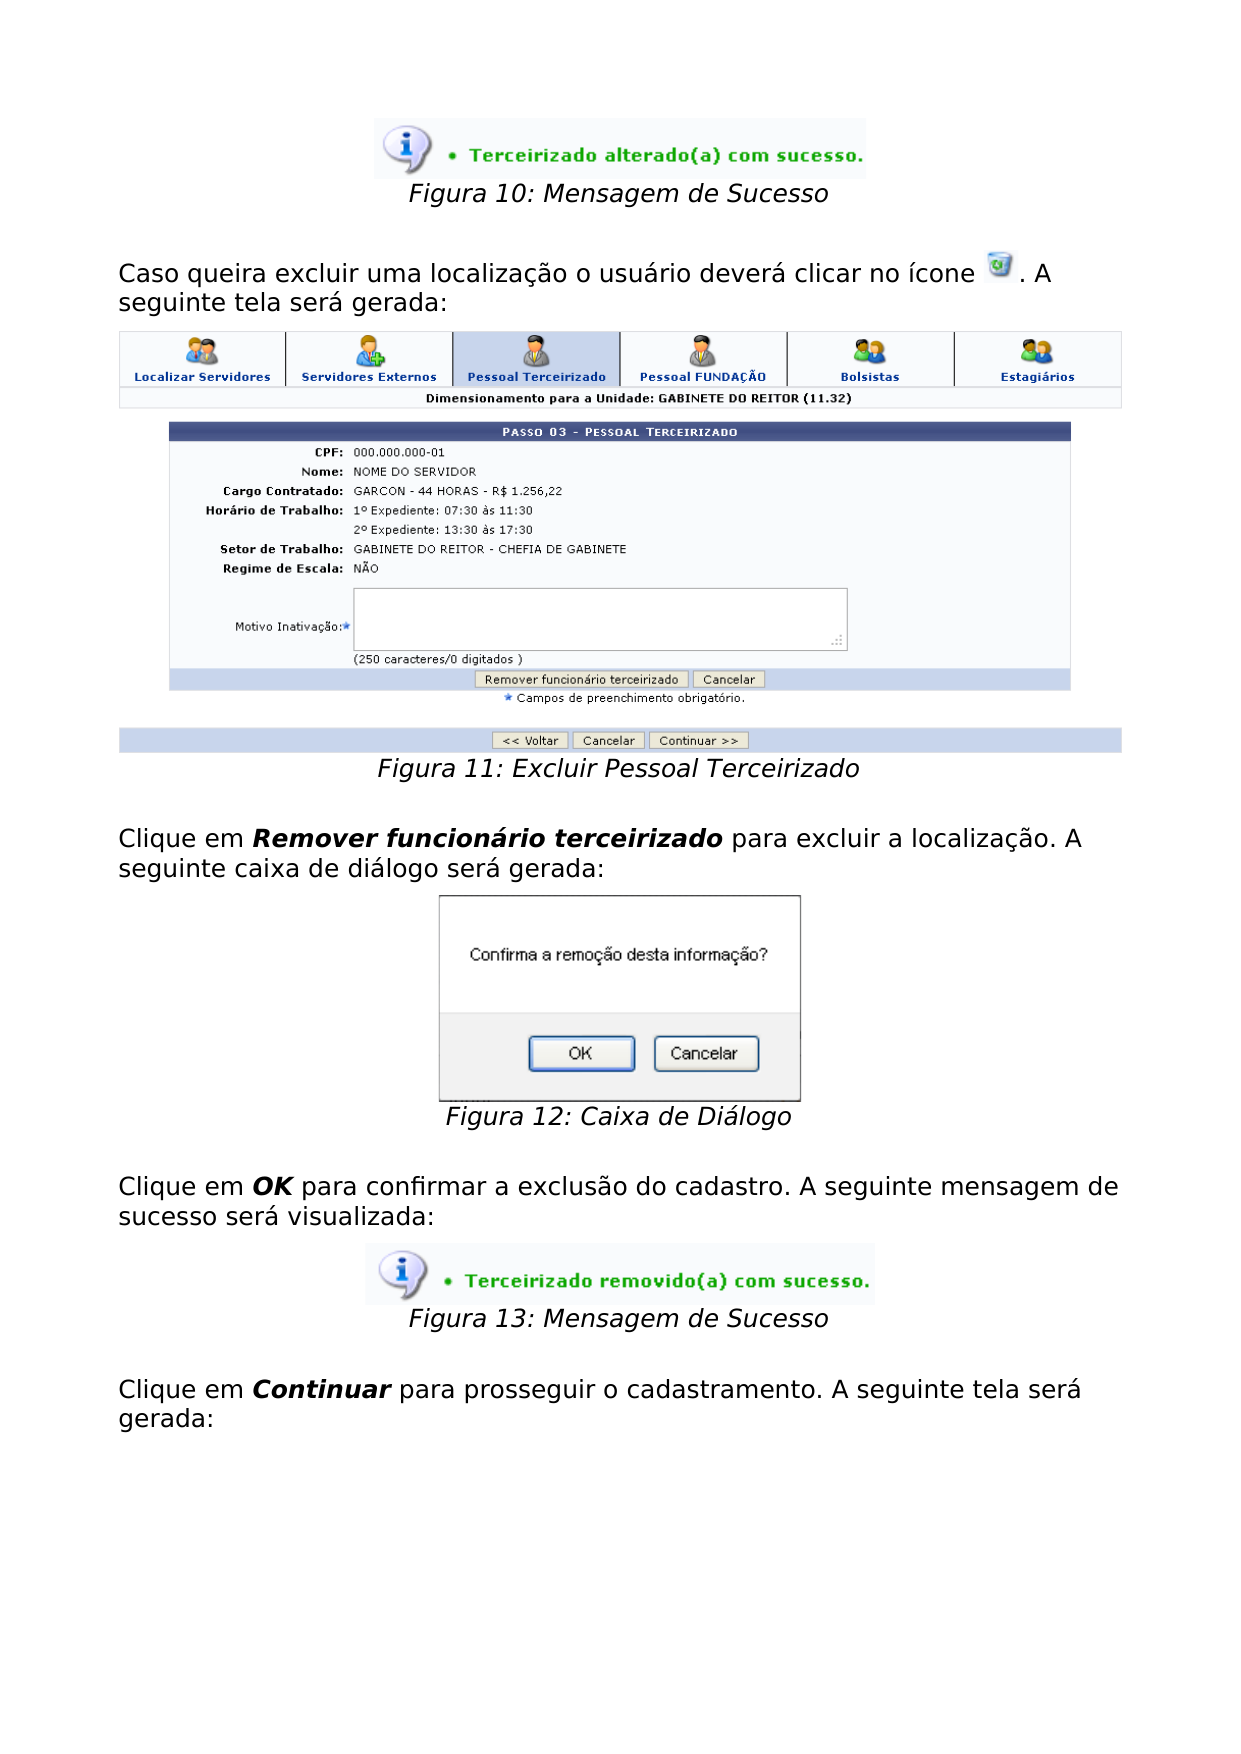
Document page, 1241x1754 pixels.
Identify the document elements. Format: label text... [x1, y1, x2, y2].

text Figura 10: Mensagem de Sucesso [374, 179, 866, 208]
picture [118, 330, 1123, 754]
text Figura 13: Mensagem de Sucesso [365, 1305, 875, 1333]
picture [438, 895, 802, 1102]
picture [365, 1243, 875, 1305]
text Clique em Remover funcionário terceirizado para excluir a localização. A seguinte caixa de diálogo será gerada: [118, 825, 1122, 883]
text Clique em Continuar para prosseguir o cadastramento. A seguinte tela será gerada: [118, 1375, 1122, 1433]
picture [374, 118, 867, 179]
text Figura 11: Excluir Pessoal Terceirizado [118, 754, 1122, 783]
picture [983, 250, 1019, 283]
text Figura 12: Caixa de Diálogo [439, 1102, 801, 1131]
text Clique em OK para confirmar a exclusão do cadastro. A seguinte mensagem de sucesso será visualizada: [118, 1173, 1122, 1231]
text Caso queira excluir uma localização o usuário deverá clicar no ícone . A seguinte tela será gerada: [118, 250, 1122, 318]
